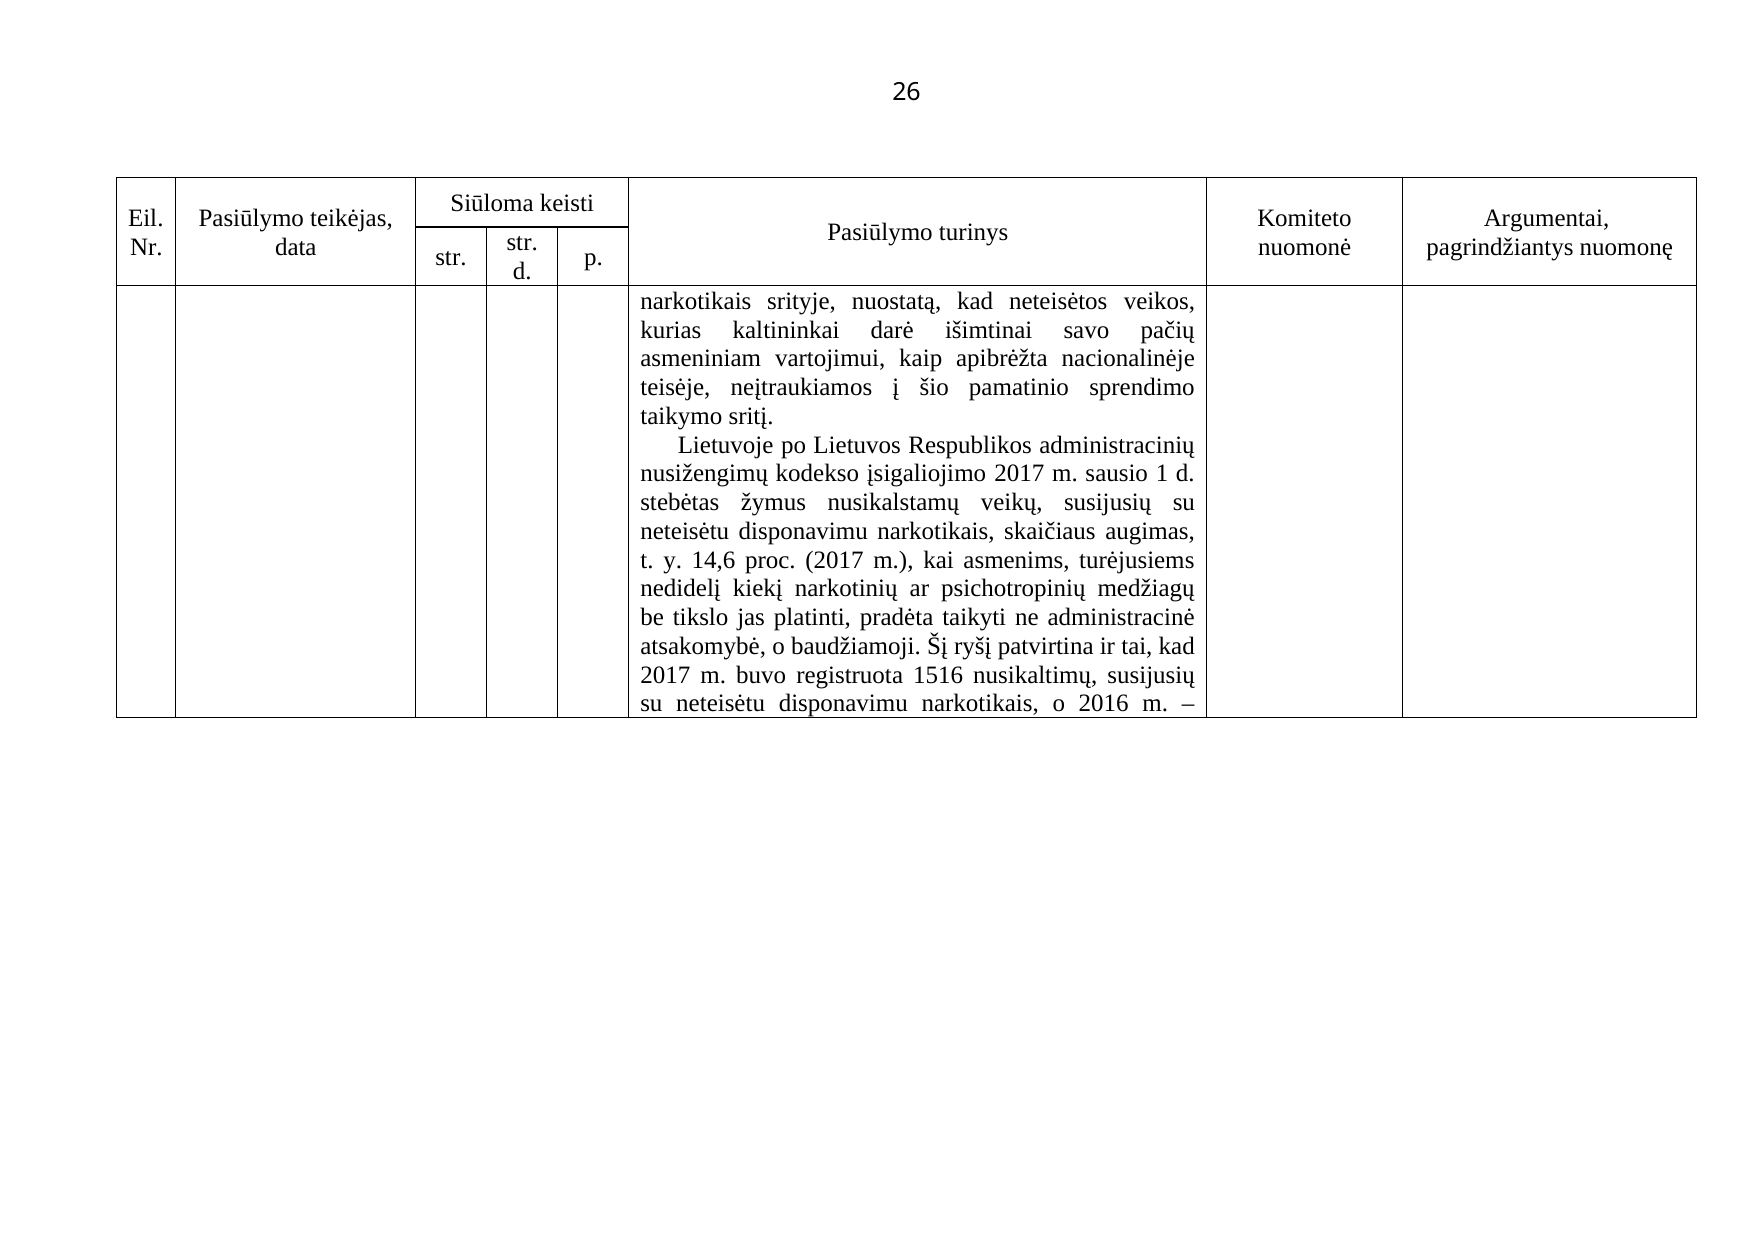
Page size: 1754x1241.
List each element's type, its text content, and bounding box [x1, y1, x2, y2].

table_cell [176, 286, 415, 717]
table_cell [487, 286, 557, 717]
table_header Pasiūlymo turinys [629, 178, 1206, 285]
table_header Siūloma keisti [416, 178, 628, 226]
table_cell [117, 286, 175, 717]
table_header Komiteto nuomonė [1207, 178, 1402, 285]
table_cell [558, 286, 628, 717]
table_cell p. [558, 228, 628, 285]
table_cell [1403, 286, 1696, 717]
table_cell [416, 286, 486, 717]
table_header Eil. Nr. [117, 178, 175, 285]
table_cell str. d. [487, 228, 557, 285]
table_header Argumentai, pagrindžiantys nuomonę [1403, 178, 1696, 285]
table_cell [1207, 286, 1402, 717]
table_header Pasiūlymo teikėjas, data [176, 178, 415, 285]
table_cell str. [416, 228, 486, 285]
